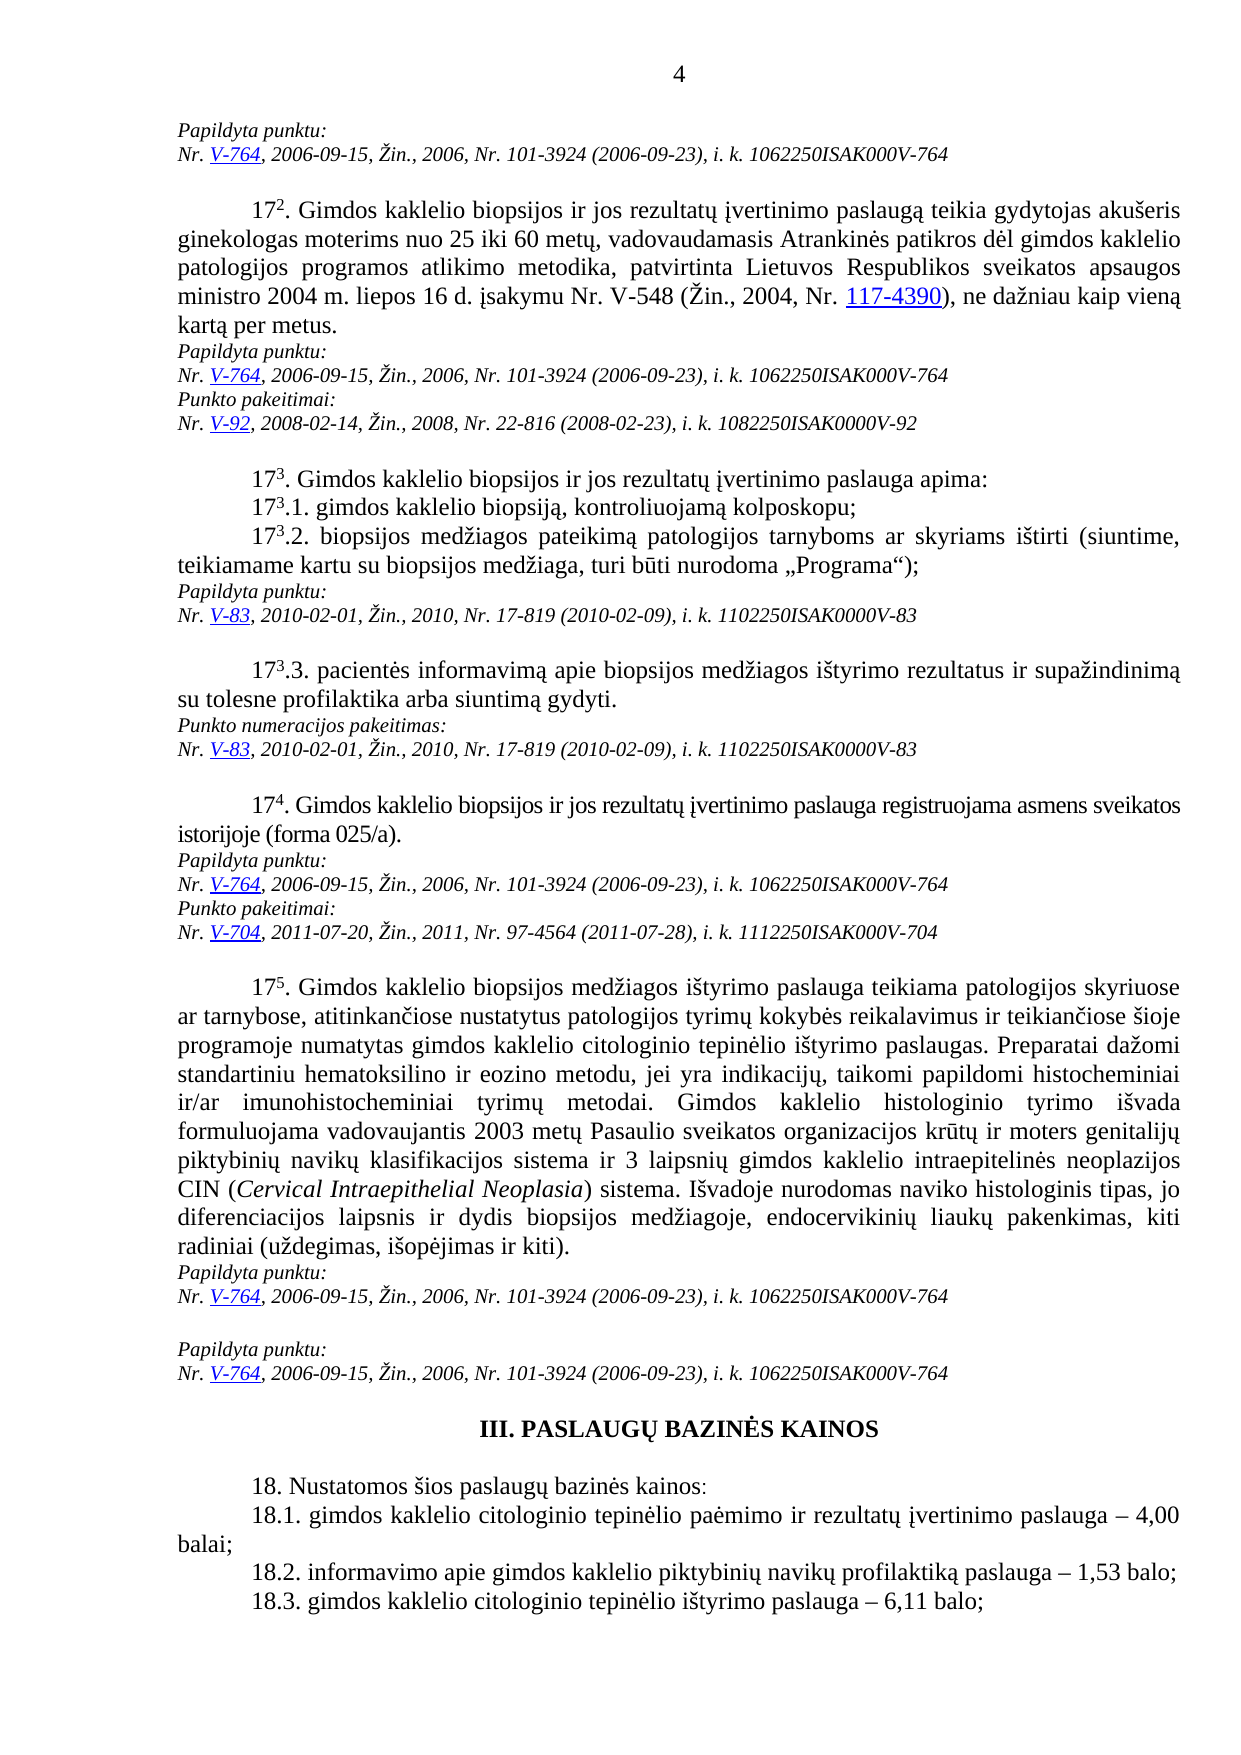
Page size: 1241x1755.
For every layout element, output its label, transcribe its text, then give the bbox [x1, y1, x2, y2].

text Nr. V-764, 2006-09-15, Žin., 2006, Nr. 101-3924 (2006-09-23), i. k. 1062250ISAK000V-764 [177, 1361, 1181, 1385]
text 175. Gimdos kaklelio biopsijos medžiagos ištyrimo paslauga teikiama patologijos skyriuose ar tarnybose, atitinkančiose nustatytus patologijos tyrimų kokybės reikalavimus ir teikiančiose šioje programoje numatytas gimdos kaklelio citologinio tepinėlio ištyrimo paslaugas. Preparatai dažomi standartiniu hematoksilino ir eozino metodu, jei yra indikacijų, taikomi papildomi histocheminiai ir/ar imunohistocheminiai tyrimų metodai. Gimdos kaklelio histologinio tyrimo išvada formuluojama vadovaujantis 2003 metų Pasaulio sveikatos organizacijos krūtų ir moters genitalijų piktybinių navikų klasifikacijos sistema ir 3 laipsnių gimdos kaklelio intraepitelinės neoplazijos CIN (Cervical Intraepithelial Neoplasia) sistema. Išvadoje nurodomas naviko histologinis tipas, jo diferenciacijos laipsnis ir dydis biopsijos medžiagoje, endocervikinių liaukų pakenkimas, kiti radiniai (uždegimas, išopėjimas ir kiti). [177, 972, 1181, 1260]
text 18.1. gimdos kaklelio citologinio tepinėlio paėmimo ir rezultatų įvertinimo paslauga – 4,00 balai; [177, 1500, 1181, 1557]
text 174. Gimdos kaklelio biopsijos ir jos rezultatų įvertinimo paslauga registruojama asmens sveikatos istorijoje (forma 025/a). [177, 790, 1181, 847]
text Punkto pakeitimai: [177, 896, 1181, 920]
text 18. Nustatomos šios paslaugų bazinės kainos: [177, 1471, 1181, 1500]
text Papildyta punktu: [177, 579, 1181, 603]
text Nr. V-764, 2006-09-15, Žin., 2006, Nr. 101-3924 (2006-09-23), i. k. 1062250ISAK000V-764 [177, 363, 1181, 387]
text Nr. V-764, 2006-09-15, Žin., 2006, Nr. 101-3924 (2006-09-23), i. k. 1062250ISAK000V-764 [177, 1284, 1181, 1308]
text 173.3. pacientės informavimą apie biopsijos medžiagos ištyrimo rezultatus ir supažindinimą su tolesne profilaktika arba siuntimą gydyti. [177, 656, 1181, 713]
text Papildyta punktu: [177, 118, 1181, 142]
text Papildyta punktu: [177, 339, 1181, 363]
text 18.2. informavimo apie gimdos kaklelio piktybinių navikų profilaktiką paslauga – 1,53 balo; [177, 1557, 1181, 1586]
text Nr. V-764, 2006-09-15, Žin., 2006, Nr. 101-3924 (2006-09-23), i. k. 1062250ISAK000V-764 [177, 872, 1181, 896]
text Nr. V-704, 2011-07-20, Žin., 2011, Nr. 97-4564 (2011-07-28), i. k. 1112250ISAK000V-704 [177, 920, 1181, 944]
text Papildyta punktu: [177, 1260, 1181, 1284]
text 173.2. biopsijos medžiagos pateikimą patologijos tarnyboms ar skyriams ištirti (siuntime, teikiamame kartu su biopsijos medžiaga, turi būti nurodoma „Programa“); [177, 521, 1181, 579]
text Papildyta punktu: [177, 1337, 1181, 1361]
text Nr. V-83, 2010-02-01, Žin., 2010, Nr. 17-819 (2010-02-09), i. k. 1102250ISAK0000V-83 [177, 603, 1181, 627]
text Nr. V-83, 2010-02-01, Žin., 2010, Nr. 17-819 (2010-02-09), i. k. 1102250ISAK0000V-83 [177, 737, 1181, 761]
text 172. Gimdos kaklelio biopsijos ir jos rezultatų įvertinimo paslaugą teikia gydytojas akušeris ginekologas moterims nuo 25 iki 60 metų, vadovaudamasis Atrankinės patikros dėl gimdos kaklelio patologijos programos atlikimo metodika, patvirtinta Lietuvos Respublikos sveikatos apsaugos ministro 2004 m. liepos 16 d. įsakymu Nr. V-548 (Žin., 2004, Nr. 117-4390), ne dažniau kaip vieną kartą per metus. [177, 195, 1181, 339]
text 173. Gimdos kaklelio biopsijos ir jos rezultatų įvertinimo paslauga apima: [177, 464, 1181, 492]
text 173.1. gimdos kaklelio biopsiją, kontroliuojamą kolposkopu; [177, 492, 1181, 521]
text 18.3. gimdos kaklelio citologinio tepinėlio ištyrimo paslauga – 6,11 balo; [177, 1586, 1181, 1615]
text Punkto pakeitimai: [177, 387, 1181, 411]
text Punkto numeracijos pakeitimas: [177, 713, 1181, 737]
text III. PASLAUGŲ BAZINĖS KAINOS [177, 1414, 1181, 1442]
text Nr. V-92, 2008-02-14, Žin., 2008, Nr. 22-816 (2008-02-23), i. k. 1082250ISAK0000V-92 [177, 411, 1181, 435]
text Papildyta punktu: [177, 847, 1181, 872]
text Nr. V-764, 2006-09-15, Žin., 2006, Nr. 101-3924 (2006-09-23), i. k. 1062250ISAK000V-764 [177, 142, 1181, 166]
